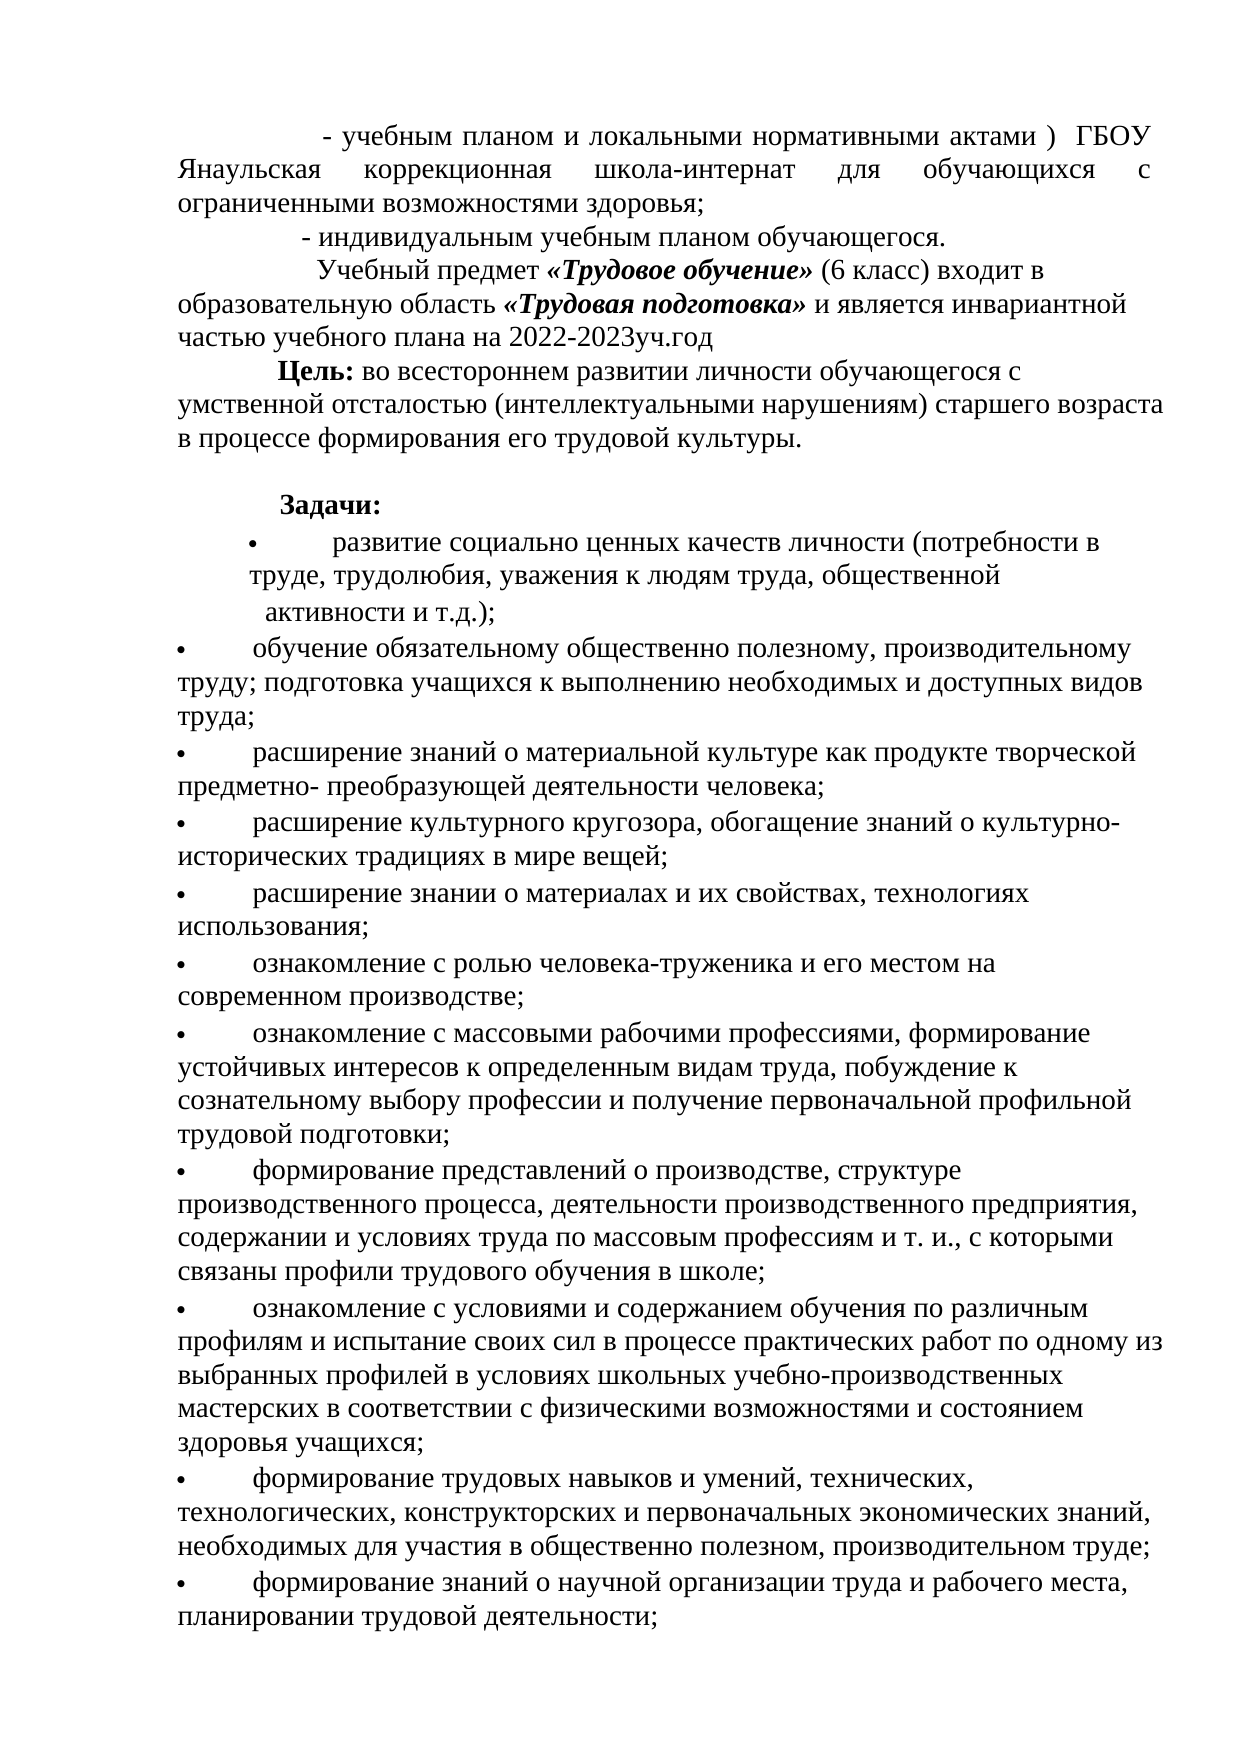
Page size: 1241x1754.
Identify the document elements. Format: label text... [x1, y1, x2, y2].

list ознакомление с ролью человека-труженика и его местом на современном производстве; [177, 945, 1167, 1012]
text Задачи: [177, 487, 1167, 521]
list расширение знании о материалах и их свойствах, технологиях использования; [177, 875, 1167, 942]
text - индивидуальным учебным планом обучающегося. [177, 219, 1152, 252]
text - учебным планом и локальными нормативными актами ) ГБОУ Янаульская коррекционная школа-интернат для обучающихся с ограниченными возможностями здоровья; [177, 118, 1152, 219]
list расширение знаний о материальной культуре как продукте творческой предметно- преобразующей деятельности человека; [177, 734, 1167, 801]
list формирование представлений о производстве, структуре производственного процесса, деятельности производственного предприятия, содержании и условиях труда по массовым профессиям и т. и., с которыми связаны профили трудового обучения в школе; [177, 1152, 1167, 1287]
list ознакомление с массовыми рабочими профессиями, формирование устойчивых интересов к определенным видам труда, побуждение к сознательному выбору профессии и получение первоначальной профильной трудовой подготовки; [177, 1015, 1167, 1149]
list формирование трудовых навыков и умений, технических, технологических, конструкторских и первоначальных экономических знаний, необходимых для участия в общественно полезном, производительном труде; [177, 1461, 1167, 1561]
list расширение культурного кругозора, обогащение знаний о культурно-исторических традициях в мире вещей; [177, 804, 1167, 872]
text Цель: во всестороннем развитии личности обучающегося с умственной отсталостью (интеллектуальными нарушениям) старшего возраста в процессе формирования его трудовой культуры. [177, 353, 1167, 453]
list ознакомление с условиями и содержанием обучения по различным профилям и испытание своих сил в процессе практических работ по одному из выбранных профилей в условиях школьных учебно-производственных мастерских в соответствии с физическими возможностями и состоянием здоровья учащихся; [177, 1290, 1167, 1457]
list формирование знаний о научной организации труда и рабочего места, планировании трудовой деятельности; [177, 1564, 1167, 1631]
text Учебный предмет «Трудовое обучение» (6 класс) входит в образовательную область «Трудовая подготовка» и является инвариантной частью учебного плана на 2022-2023уч.год [177, 252, 1152, 353]
list обучение обязательному общественно полезному, производительному труду; подготовка учащихся к выполнению необходимых и доступных видов труда; [177, 631, 1167, 731]
text активности и т.д.); [177, 594, 1167, 627]
list развитие социально ценных качеств личности (потребности в труде, трудолюбия, уважения к людям труда, общественной [249, 524, 1167, 591]
